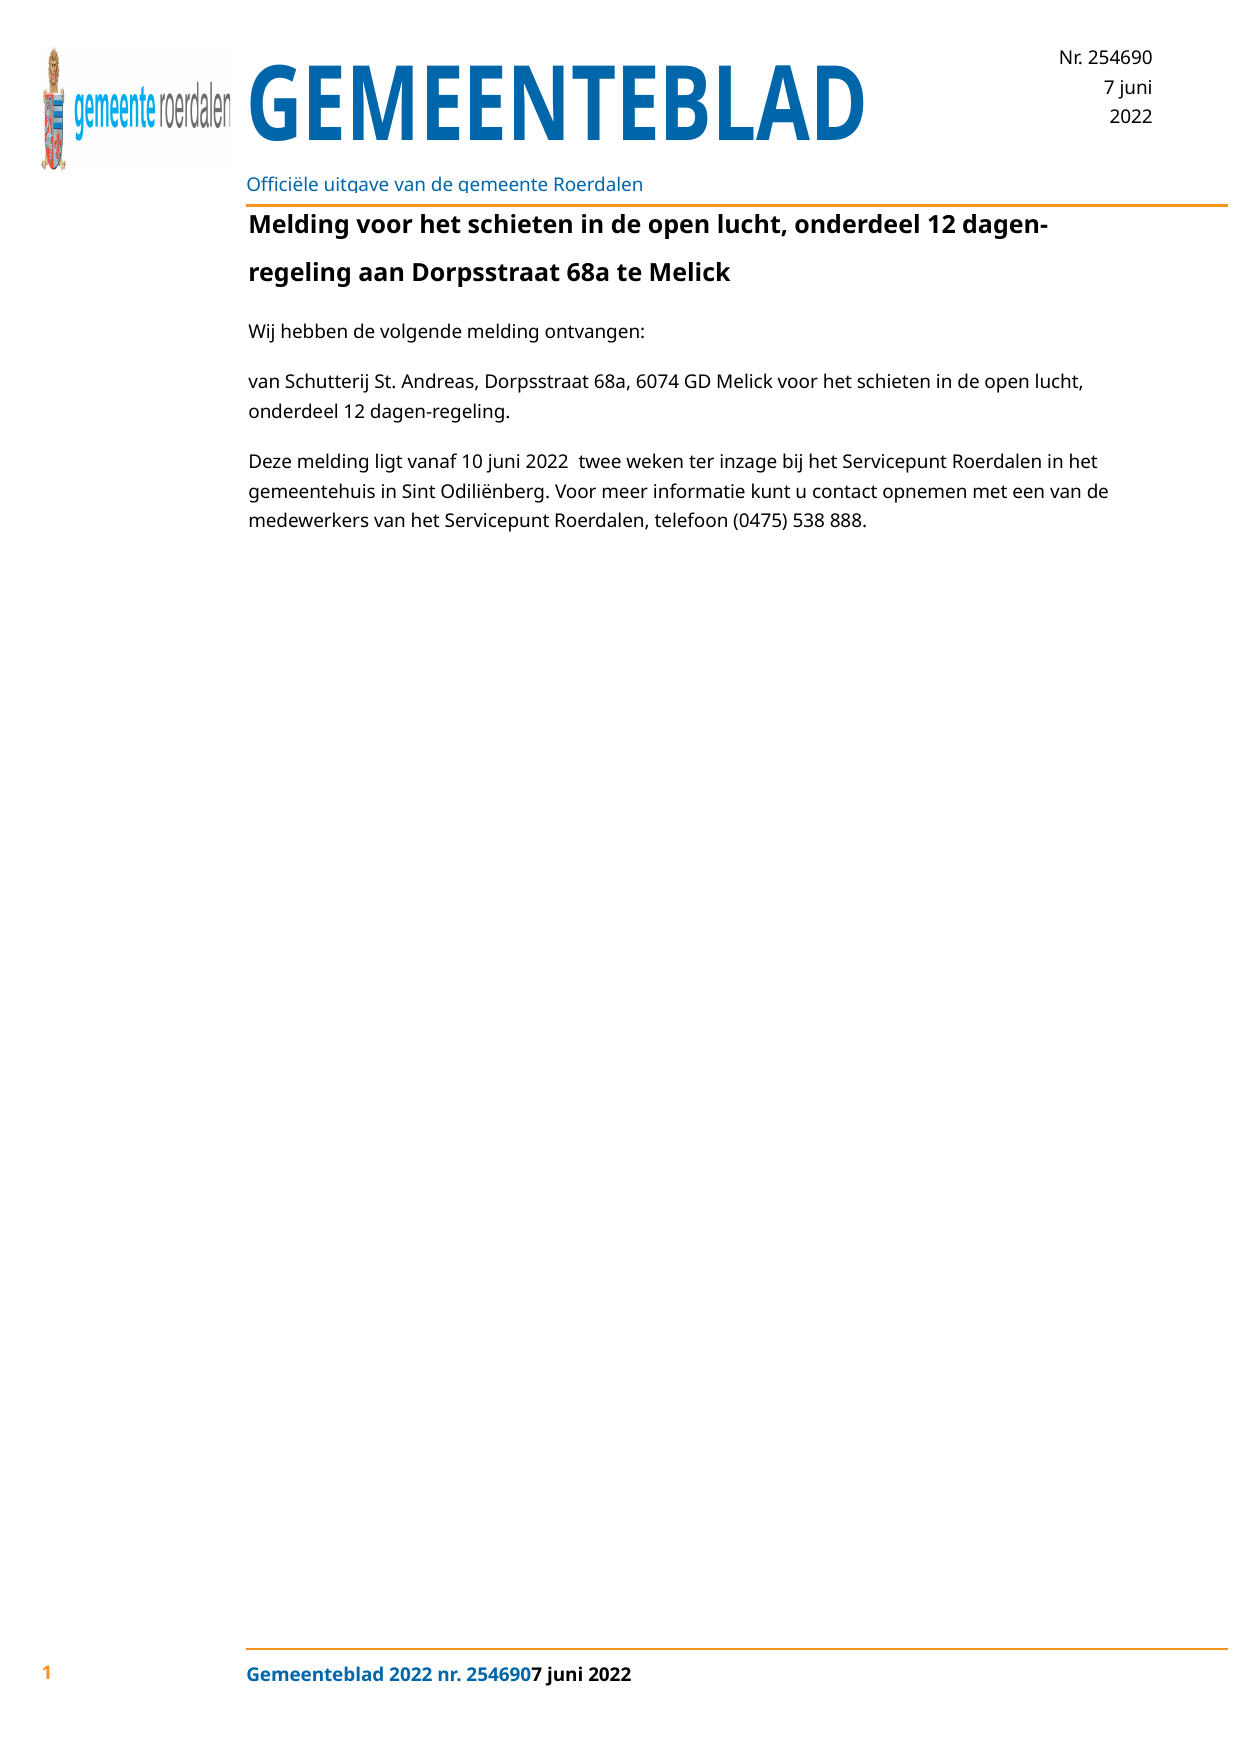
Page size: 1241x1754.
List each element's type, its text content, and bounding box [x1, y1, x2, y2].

text Wij hebben de volgende melding ontvangen: [248, 318, 1152, 344]
text Deze melding ligt vanaf 10 juni 2022 twee weken ter inzage bij het Servicepunt Roerdalen in het gemeentehuis in Sint Odiliënberg. Voor meer informatie kunt u contact opnemen met een van de medewerkers van het Servicepunt Roerdalen, telefoon (0475) 538 888. [248, 448, 1152, 533]
text Melding voor het schieten in de open lucht, onderdeel 12 dagen-regeling aan Dorpsstraat 68a te Melick [248, 207, 1152, 288]
text van Schutterij St. Andreas, Dorpsstraat 68a, 6074 GD Melick voor het schieten in de open lucht, onderdeel 12 dagen-regeling. [248, 368, 1152, 424]
picture [41, 47, 231, 172]
